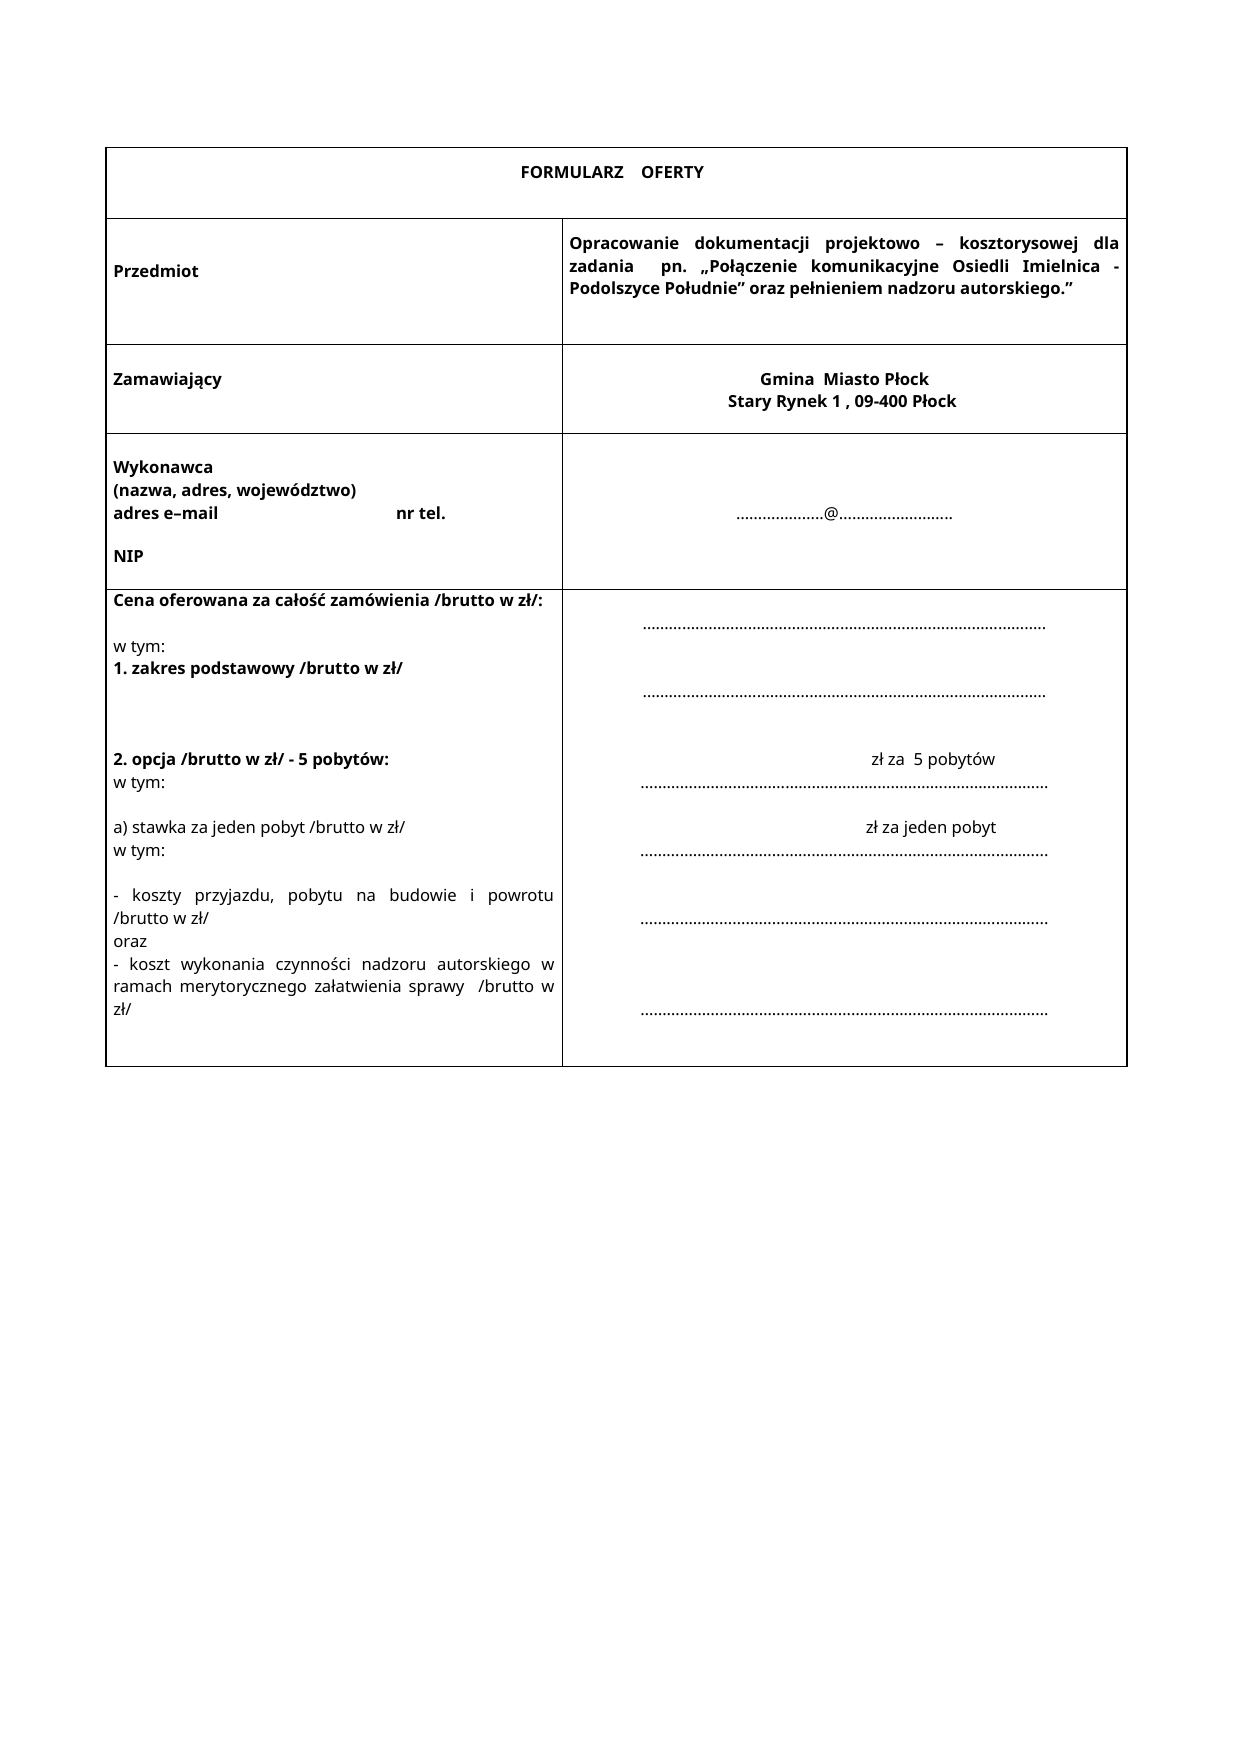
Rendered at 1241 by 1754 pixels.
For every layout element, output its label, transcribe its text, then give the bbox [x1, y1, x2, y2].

table_cell Przedmiot [107, 219, 562, 344]
table_cell ……………………………………………………………………………….. …………..…………………………………………………………………… zł za 5 pobytów ………………………………………………………………………………… zł za jeden pobyt ………………………………………………………………………………... ………………………………………………………………………………... ………………………………………………………………………………… [563, 590, 1126, 1066]
table_cell Wykonawca (nazwa, adres, województwo) adres e–mail nr tel. NIP [107, 434, 562, 589]
table_cell Gmina Miasto Płock Stary Rynek 1 , 09-400 Płock [563, 345, 1126, 433]
table_cell Opracowanie dokumentacji projektowo – kosztorysowej dla zadania pn. „Połączenie komunikacyjne Osiedli Imielnica - Podolszyce Południe” oraz pełnieniem nadzoru autorskiego.” [563, 219, 1126, 344]
table_cell Cena oferowana za całość zamówienia /brutto w zł/: w tym: 1. zakres podstawowy /brutto w zł/ 2. opcja /brutto w zł/ - 5 pobytów: w tym: a) stawka za jeden pobyt /brutto w zł/ w tym: - koszty przyjazdu, pobytu na budowie i powrotu /brutto w zł/ oraz - koszt wykonania czynności nadzoru autorskiego w ramach merytorycznego załatwienia sprawy /brutto w zł/ [107, 590, 562, 1066]
table_cell ………………..@…………………….. [563, 434, 1126, 589]
table_cell Zamawiający [107, 345, 562, 433]
table_header FORMULARZ OFERTY [107, 148, 1126, 218]
